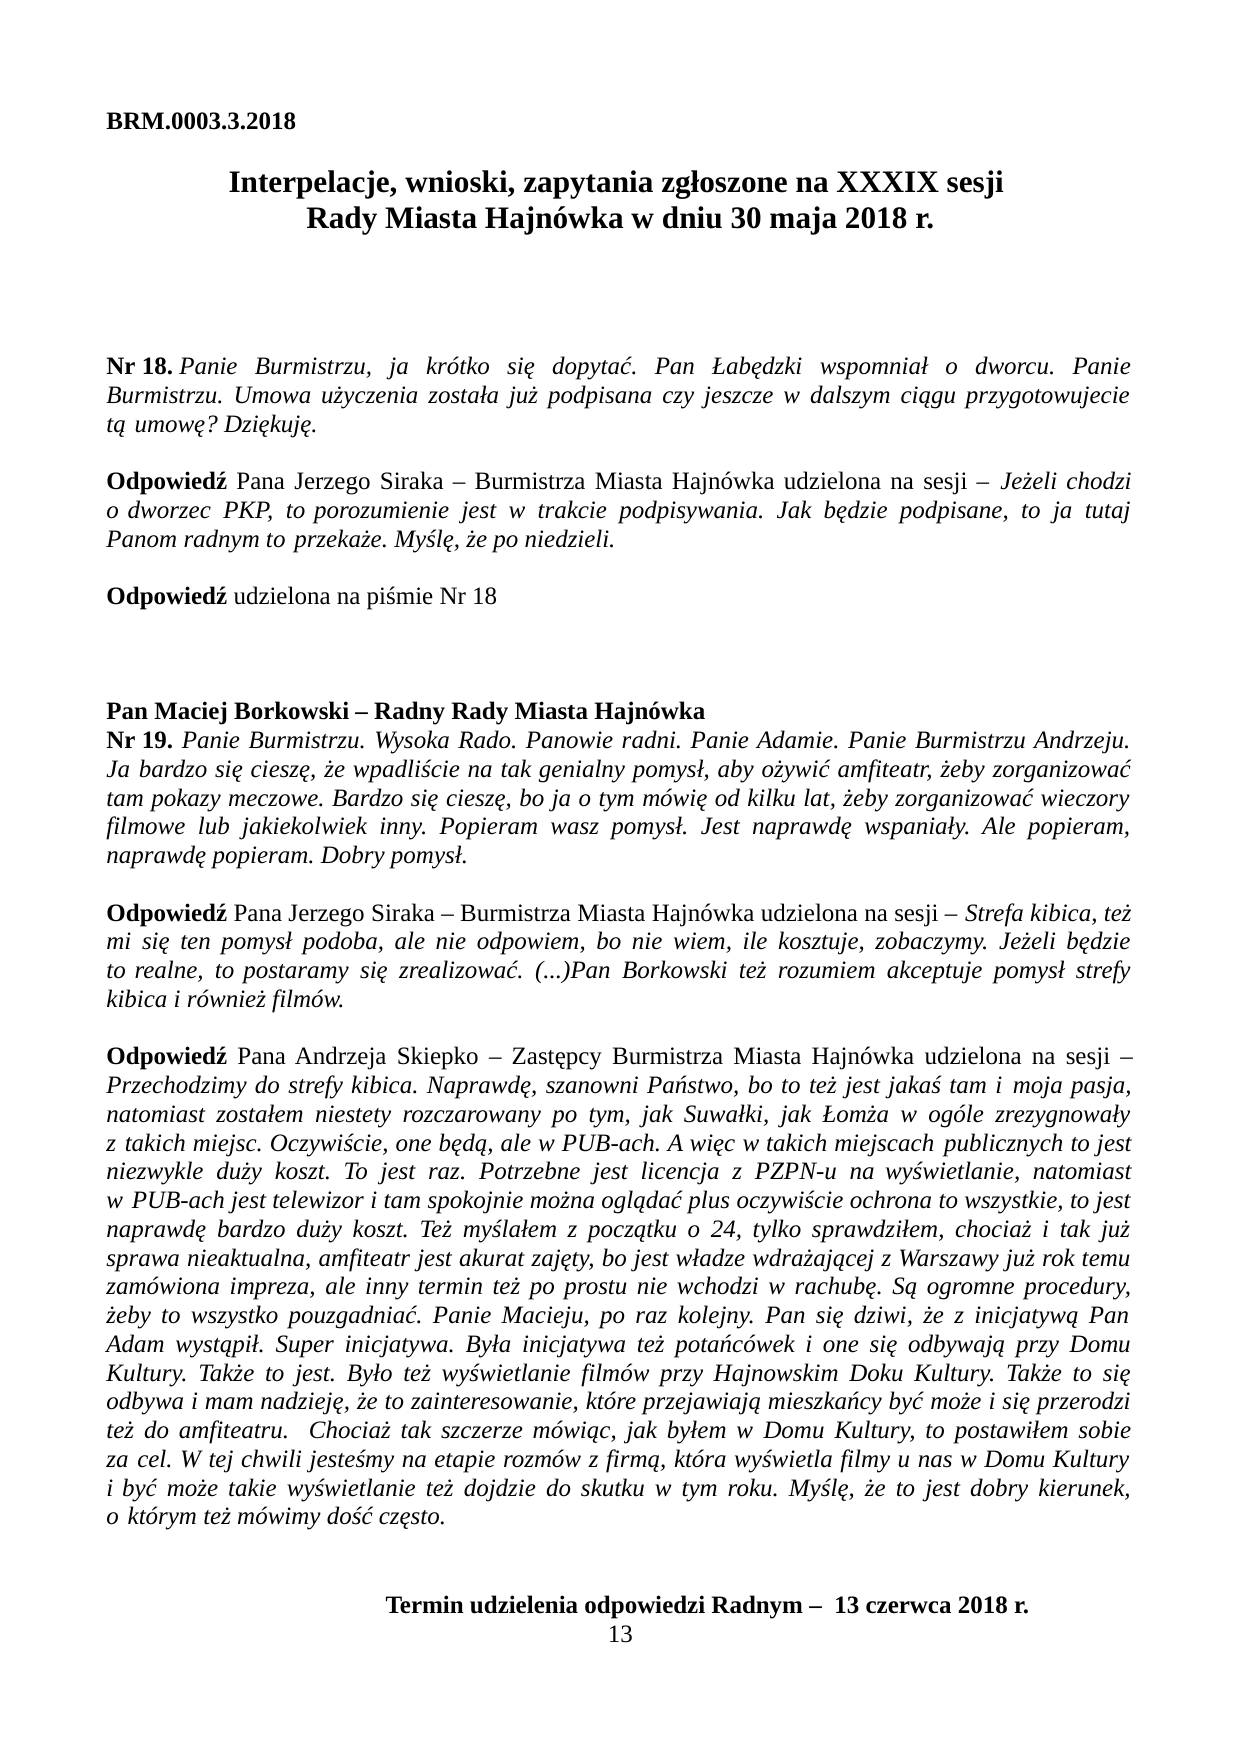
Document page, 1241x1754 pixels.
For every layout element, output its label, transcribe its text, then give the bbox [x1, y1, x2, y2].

text Odpowiedź Pana Andrzeja Skiepko – Zastępcy Burmistrza Miasta Hajnówka udzielona na sesji – Przechodzimy do strefy kibica. Naprawdę, szanowni Państwo, bo to też jest jakaś tam i moja pasja, natomiast zostałem niestety rozczarowany po tym, jak Suwałki, jak Łomża w ogóle zrezygnowały z takich miejsc. Oczywiście, one będą, ale w PUB-ach. A więc w takich miejscach publicznych to jest niezwykle duży koszt. To jest raz. Potrzebne jest licencja z PZPN-u na wyświetlanie, natomiast w PUB-ach jest telewizor i tam spokojnie można oglądać plus oczywiście ochrona to wszystkie, to jest naprawdę bardzo duży koszt. Też myślałem z początku o 24, tylko sprawdziłem, chociaż i tak już sprawa nieaktualna, amfiteatr jest akurat zajęty, bo jest władze wdrażającej z Warszawy już rok temu zamówiona impreza, ale inny termin też po prostu nie wchodzi w rachubę. Są ogromne procedury, żeby to wszystko pouzgadniać. Panie Macieju, po raz kolejny. Pan się dziwi, że z inicjatywą Pan Adam wystąpił. Super inicjatywa. Była inicjatywa też potańcówek i one się odbywają przy Domu Kultury. Także to jest. Było też wyświetlanie filmów przy Hajnowskim Doku Kultury. Także to się odbywa i mam nadzieję, że to zainteresowanie, które przejawiają mieszkańcy być może i się przerodzi też do amfiteatru. Chociaż tak szczerze mówiąc, jak byłem w Domu Kultury, to postawiłem sobie za cel. W tej chwili jesteśmy na etapie rozmów z firmą, która wyświetla filmy u nas w Domu Kultury i być może takie wyświetlanie też dojdzie do skutku w tym roku. Myślę, że to jest dobry kierunek, o którym też mówimy dość często. [106, 1041, 1134, 1530]
text Nr 19. Panie Burmistrzu. Wysoka Rado. Panowie radni. Panie Adamie. Panie Burmistrzu Andrzeju. Ja bardzo się cieszę, że wpadliście na tak genialny pomysł, aby ożywić amfiteatr, żeby zorganizować tam pokazy meczowe. Bardzo się cieszę, bo ja o tym mówię od kilku lat, żeby zorganizować wieczory filmowe lub jakiekolwiek inny. Popieram wasz pomysł. Jest naprawdę wspaniały. Ale popieram, naprawdę popieram. Dobry pomysł. [106, 725, 1134, 869]
text Odpowiedź udzielona na piśmie Nr 18 [106, 581, 1134, 610]
text Odpowiedź Pana Jerzego Siraka – Burmistrza Miasta Hajnówka udzielona na sesji – Jeżeli chodzi o dworzec PKP, to porozumienie jest w trakcie podpisywania. Jak będzie podpisane, to ja tutaj Panom radnym to przekaże. Myślę, że po niedzieli. [106, 466, 1134, 553]
text Nr 18. Panie Burmistrzu, ja krótko się dopytać. Pan Łabędzki wspomniał o dworcu. Panie Burmistrzu. Umowa użyczenia została już podpisana czy jeszcze w dalszym ciągu przygotowujecie tą umowę? Dziękuję. [106, 351, 1134, 438]
text Pan Maciej Borkowski – Radny Rady Miasta Hajnówka [106, 696, 1134, 725]
text Odpowiedź Pana Jerzego Siraka – Burmistrza Miasta Hajnówka udzielona na sesji – Strefa kibica, też mi się ten pomysł podoba, ale nie odpowiem, bo nie wiem, ile kosztuje, zobaczymy. Jeżeli będzie to realne, to postaramy się zrealizować. (...)Pan Borkowski też rozumiem akceptuje pomysł strefy kibica i również filmów. [106, 898, 1134, 1013]
